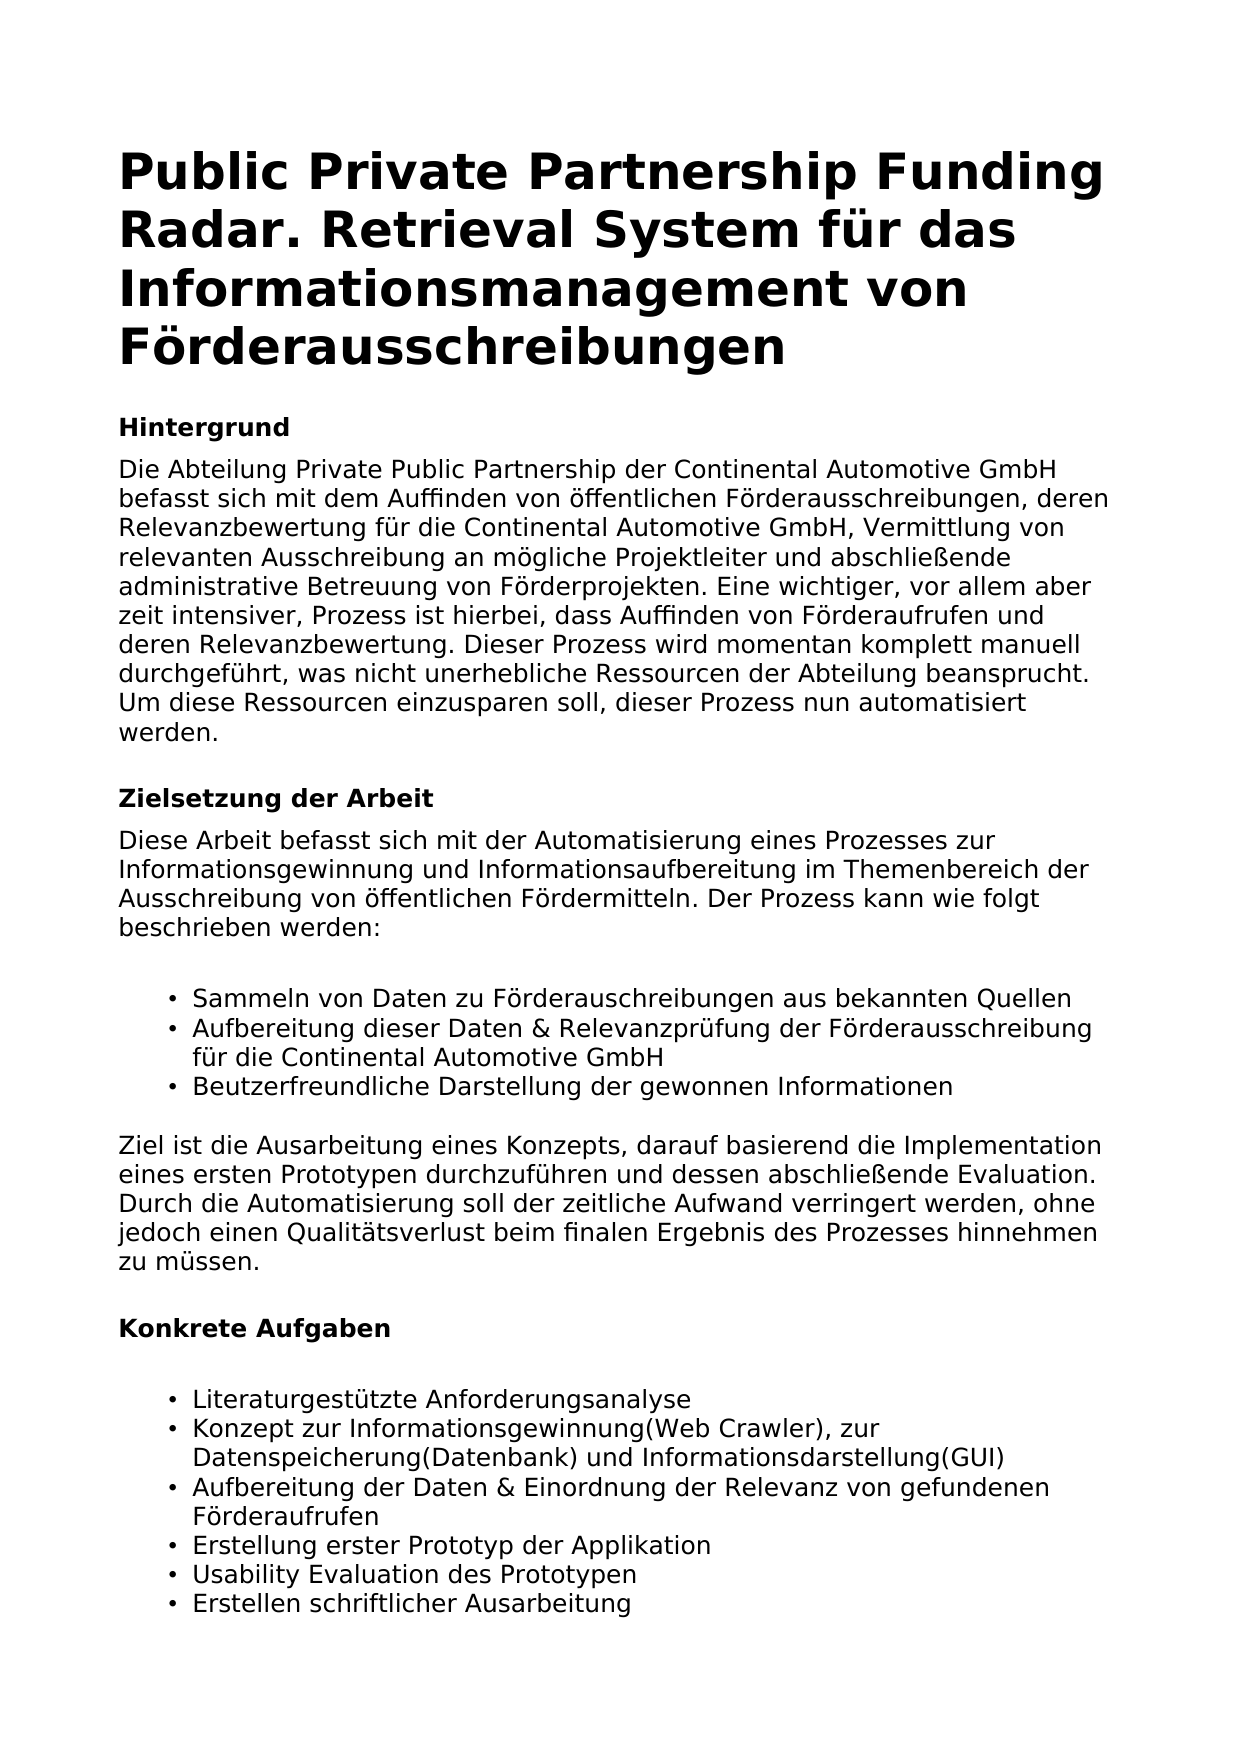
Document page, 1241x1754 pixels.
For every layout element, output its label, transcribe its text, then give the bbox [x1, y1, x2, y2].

subtitle Public Private Partnership Funding Radar. Retrieval System für das Informationsmanagement von Förderausschreibungen [118, 143, 1122, 376]
list Sammeln von Daten zu Förderauschreibungen aus bekannten Quellen [177, 985, 1122, 1014]
list Beutzerfreundliche Darstellung der gewonnen Informationen [177, 1072, 1122, 1101]
text Diese Arbeit befasst sich mit der Automatisierung eines Prozesses zur Informationsgewinnung und Informationsaufbereitung im Themenbereich der Ausschreibung von öffentlichen Fördermitteln. Der Prozess kann wie folgt beschrieben werden: [118, 826, 1122, 943]
subtitle Zielsetzung der Arbeit [118, 784, 1122, 813]
list Aufbereitung der Daten & Einordnung der Relevanz von gefundenen Förderaufrufen [177, 1473, 1122, 1531]
subtitle Konkrete Aufgaben [118, 1314, 1122, 1343]
text Die Abteilung Private Public Partnership der Continental Automotive GmbH befasst sich mit dem Auffinden von öffentlichen Förderausschreibungen, deren Relevanzbewertung für die Continental Automotive GmbH, Vermittlung von relevanten Ausschreibung an mögliche Projektleiter und abschließende administrative Betreuung von Förderprojekten. Eine wichtiger, vor allem aber zeit intensiver, Prozess ist hierbei, dass Auffinden von Förderaufrufen und deren Relevanzbewertung. Dieser Prozess wird momentan komplett manuell durchgeführt, was nicht unerhebliche Ressourcen der Abteilung beansprucht. Um diese Ressourcen einzusparen soll, dieser Prozess nun automatisiert werden. [118, 455, 1122, 747]
list Konzept zur Informationsgewinnung(Web Crawler), zur Datenspeicherung(Datenbank) und Informationsdarstellung(GUI) [177, 1414, 1122, 1473]
list Erstellung erster Prototyp der Applikation [177, 1531, 1122, 1560]
list Literaturgestützte Anforderungsanalyse [177, 1385, 1122, 1414]
subtitle Hintergrund [118, 413, 1122, 443]
list Erstellen schriftlicher Ausarbeitung [177, 1589, 1122, 1619]
text Ziel ist die Ausarbeitung eines Konzepts, darauf basierend die Implementation eines ersten Prototypen durchzuführen und dessen abschließende Evaluation. Durch die Automatisierung soll der zeitliche Aufwand verringert werden, ohne jedoch einen Qualitätsverlust beim finalen Ergebnis des Prozesses hinnehmen zu müssen. [118, 1131, 1122, 1277]
list Usability Evaluation des Prototypen [177, 1560, 1122, 1589]
list Aufbereitung dieser Daten & Relevanzprüfung der Förderausschreibung für die Continental Automotive GmbH [177, 1014, 1122, 1072]
